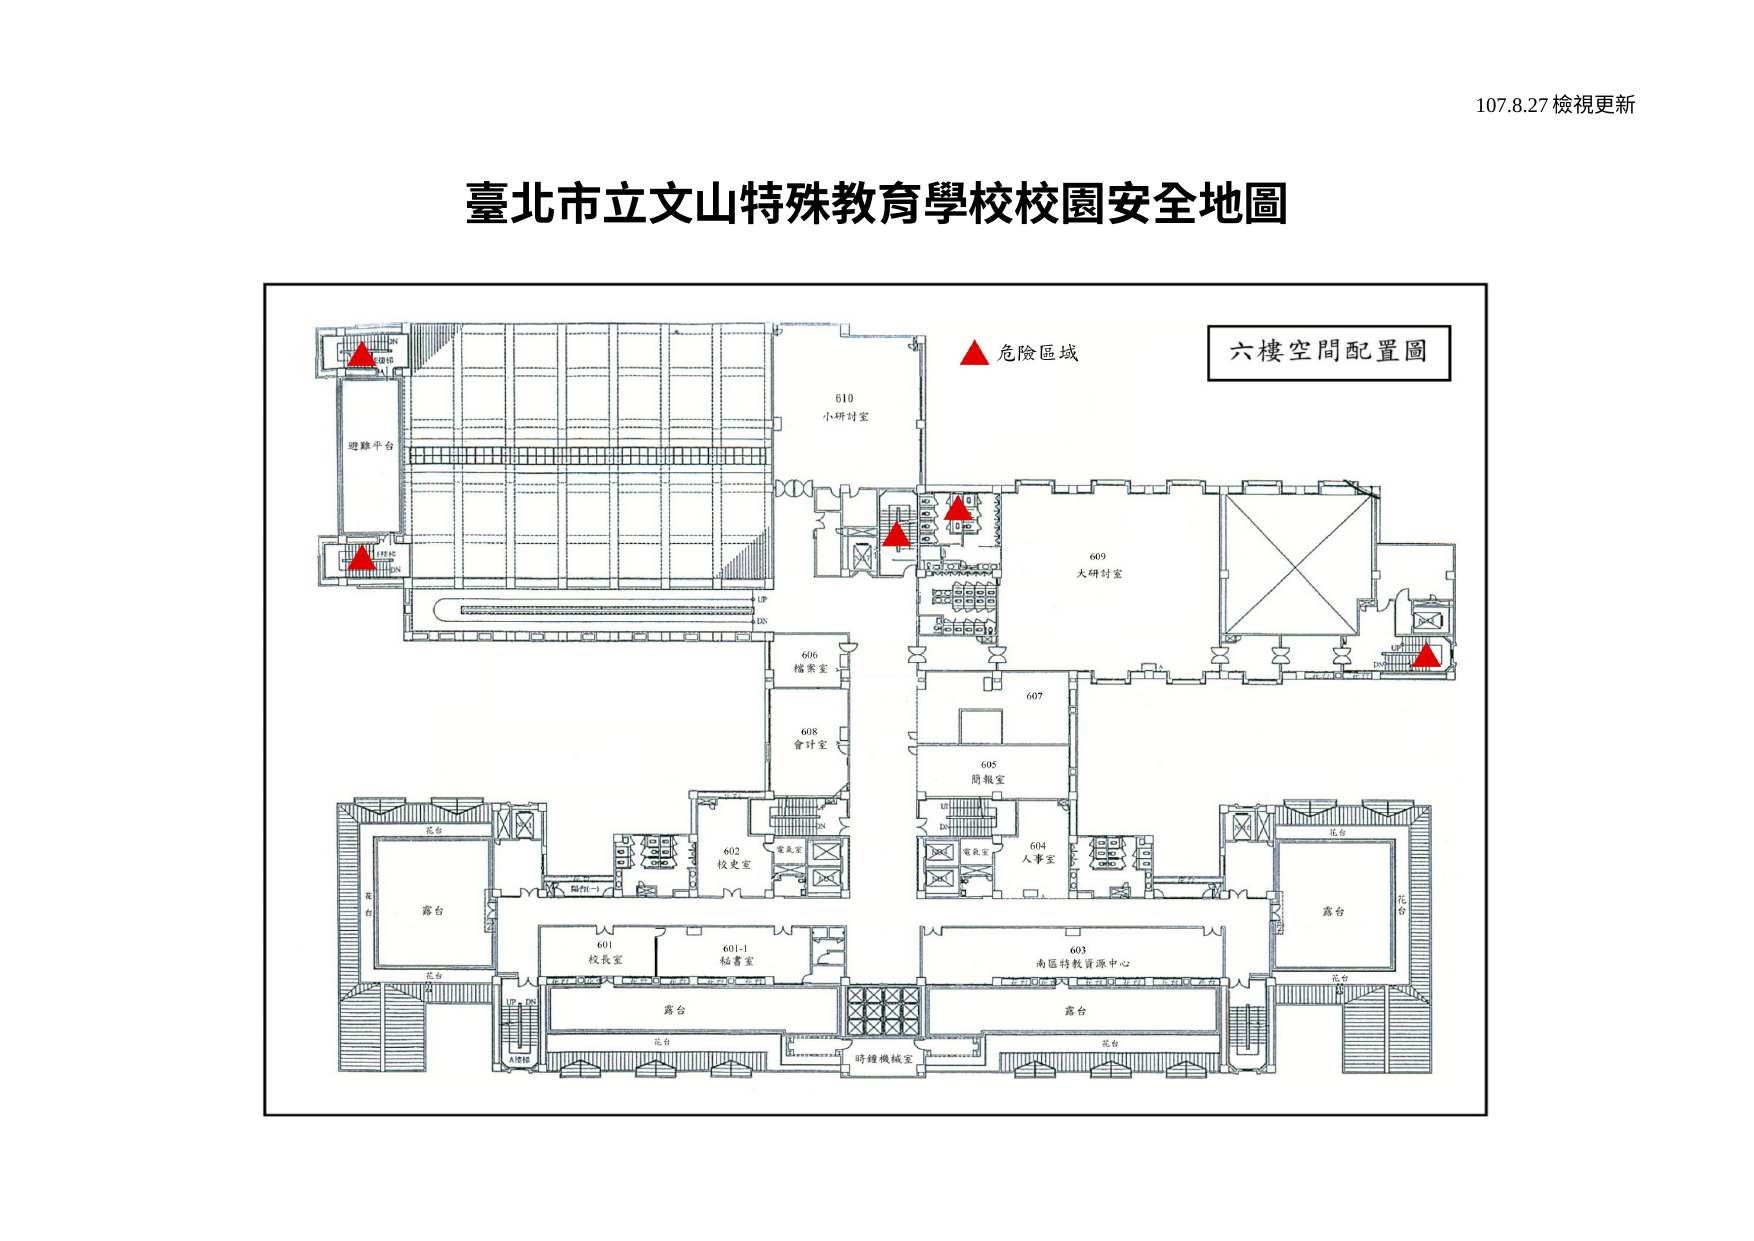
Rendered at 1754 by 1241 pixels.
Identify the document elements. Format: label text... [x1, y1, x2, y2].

table_cell [118, 253, 1636, 1128]
table_header 臺北市立文山特殊教育學校校園安全地圖 [118, 128, 1636, 253]
